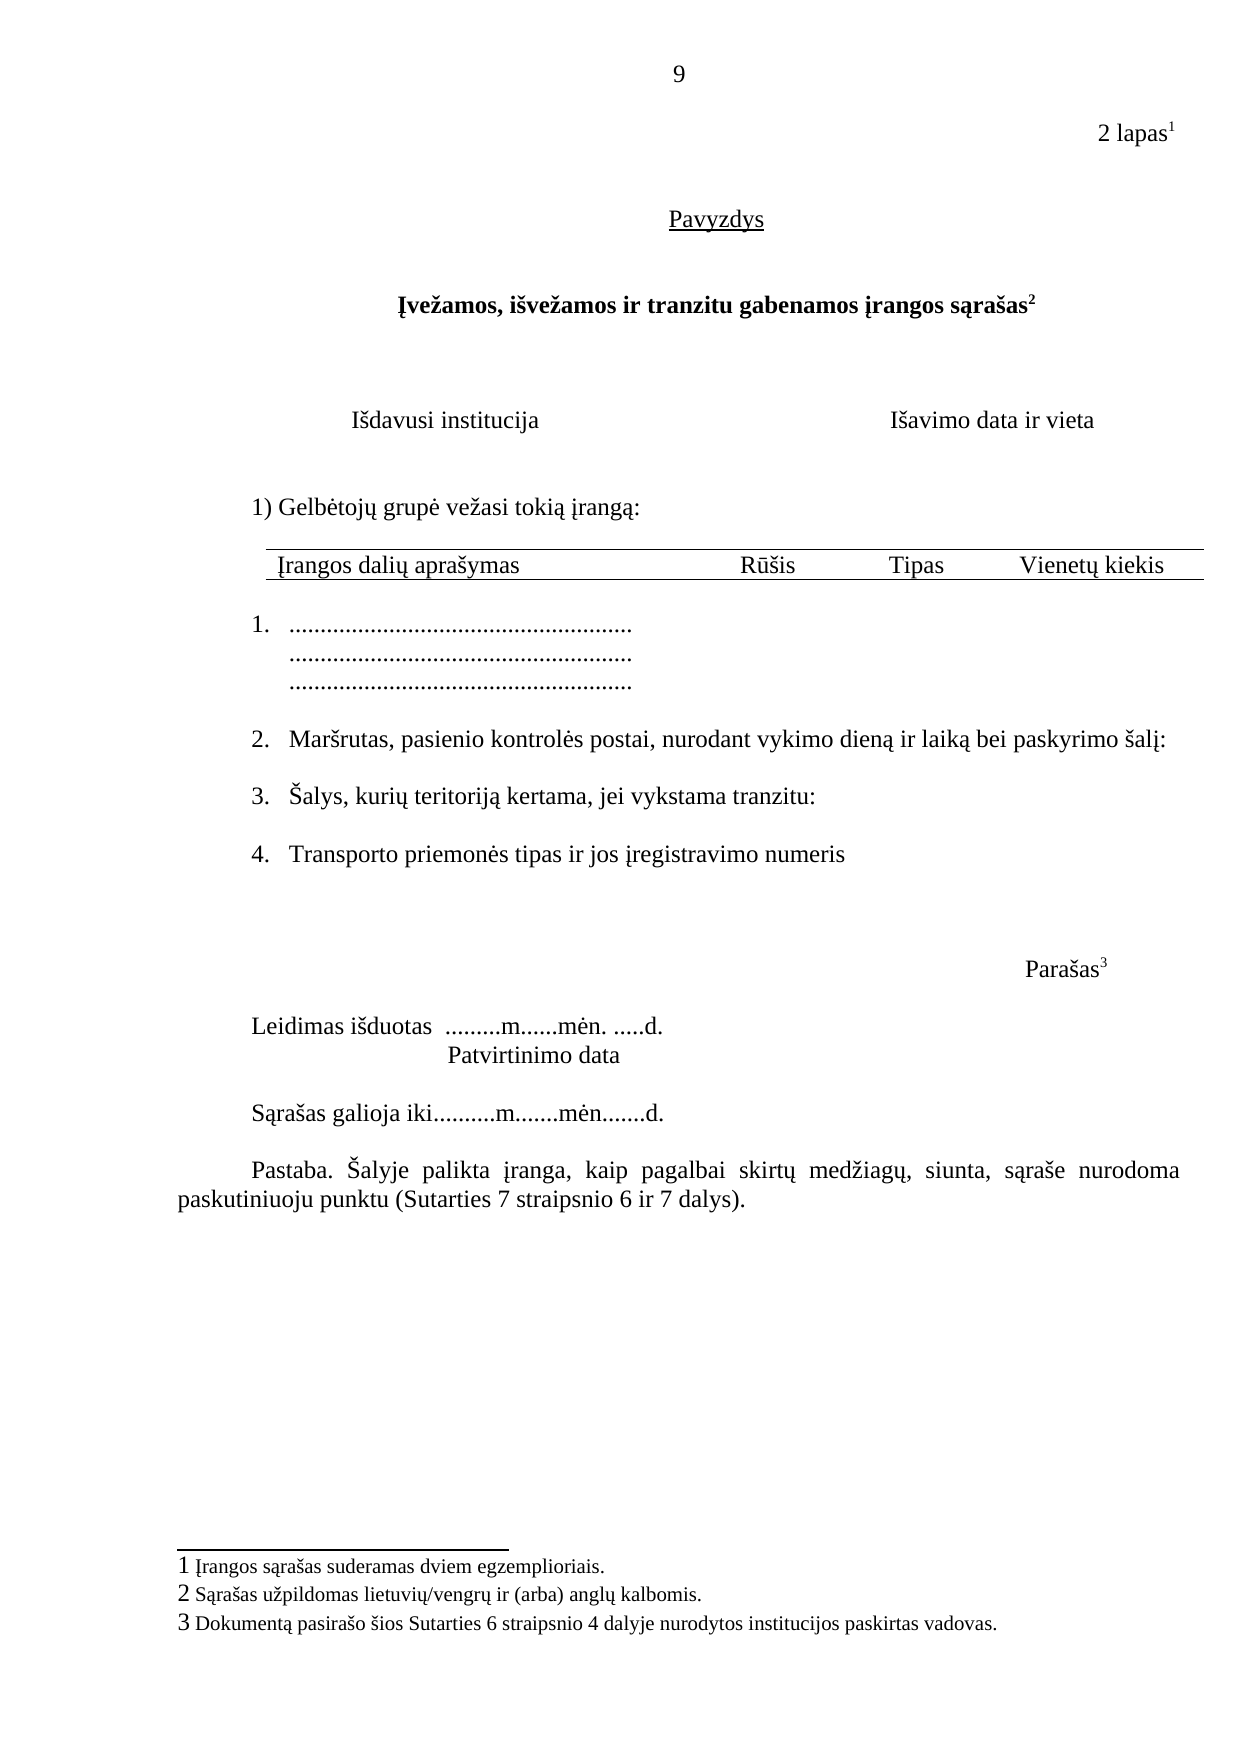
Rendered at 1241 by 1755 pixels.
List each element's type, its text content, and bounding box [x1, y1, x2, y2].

text Įvežamos, išvežamos ir tranzitu gabenamos įrangos sąrašas [177, 291, 1181, 319]
text Dokumentą pasirašo šios Sutarties 6 straipsnio 4 dalyje nurodytos institucijos paskirtas vadovas. [177, 1607, 1181, 1636]
text 1. ....................................................... [177, 609, 1181, 638]
text Sąrašas užpildomas lietuvių/vengrų ir (arba) anglų kalbomis. [177, 1578, 1181, 1607]
table_header Įrangos dalių aprašymas [266, 550, 729, 579]
text Patvirtinimo data [312, 1040, 1181, 1069]
text 2 lapas [177, 118, 1181, 147]
text ....................................................... [177, 638, 1181, 666]
text 3. Šalys, kurių teritoriją kertama, jei vykstama tranzitu: [177, 781, 1181, 810]
text Pavyzdys [177, 204, 1181, 233]
text Sąrašas galioja iki..........m.......mėn.......d. [177, 1098, 1181, 1126]
text Įrangos sąrašas suderamas dviem egzemplioriais. [177, 1550, 1181, 1578]
text Leidimas išduotas .........m......mėn. .....d. [177, 1011, 1181, 1040]
text 4. Transporto priemonės tipas ir jos įregistravimo numeris [177, 839, 1181, 868]
table_header Rūšis [729, 550, 877, 579]
text ....................................................... [177, 666, 1181, 695]
text Parašas [852, 954, 1181, 983]
table_header Vienetų kiekis [1008, 550, 1204, 579]
text Išdavusi institucija Išavimo data ir vieta [177, 406, 1181, 434]
table_header Tipas [877, 550, 1008, 579]
text 2. Maršrutas, pasienio kontrolės postai, nurodant vykimo dieną ir laiką bei paskyrimo šalį: [177, 724, 1181, 753]
text Pastaba. Šalyje palikta įranga, kaip pagalbai skirtų medžiagų, siunta, sąraše nurodoma paskutiniuoju punktu (Sutarties 7 straipsnio 6 ir 7 dalys). [177, 1155, 1181, 1213]
text 1) Gelbėtojų grupė vežasi tokią įrangą: [177, 492, 1181, 521]
